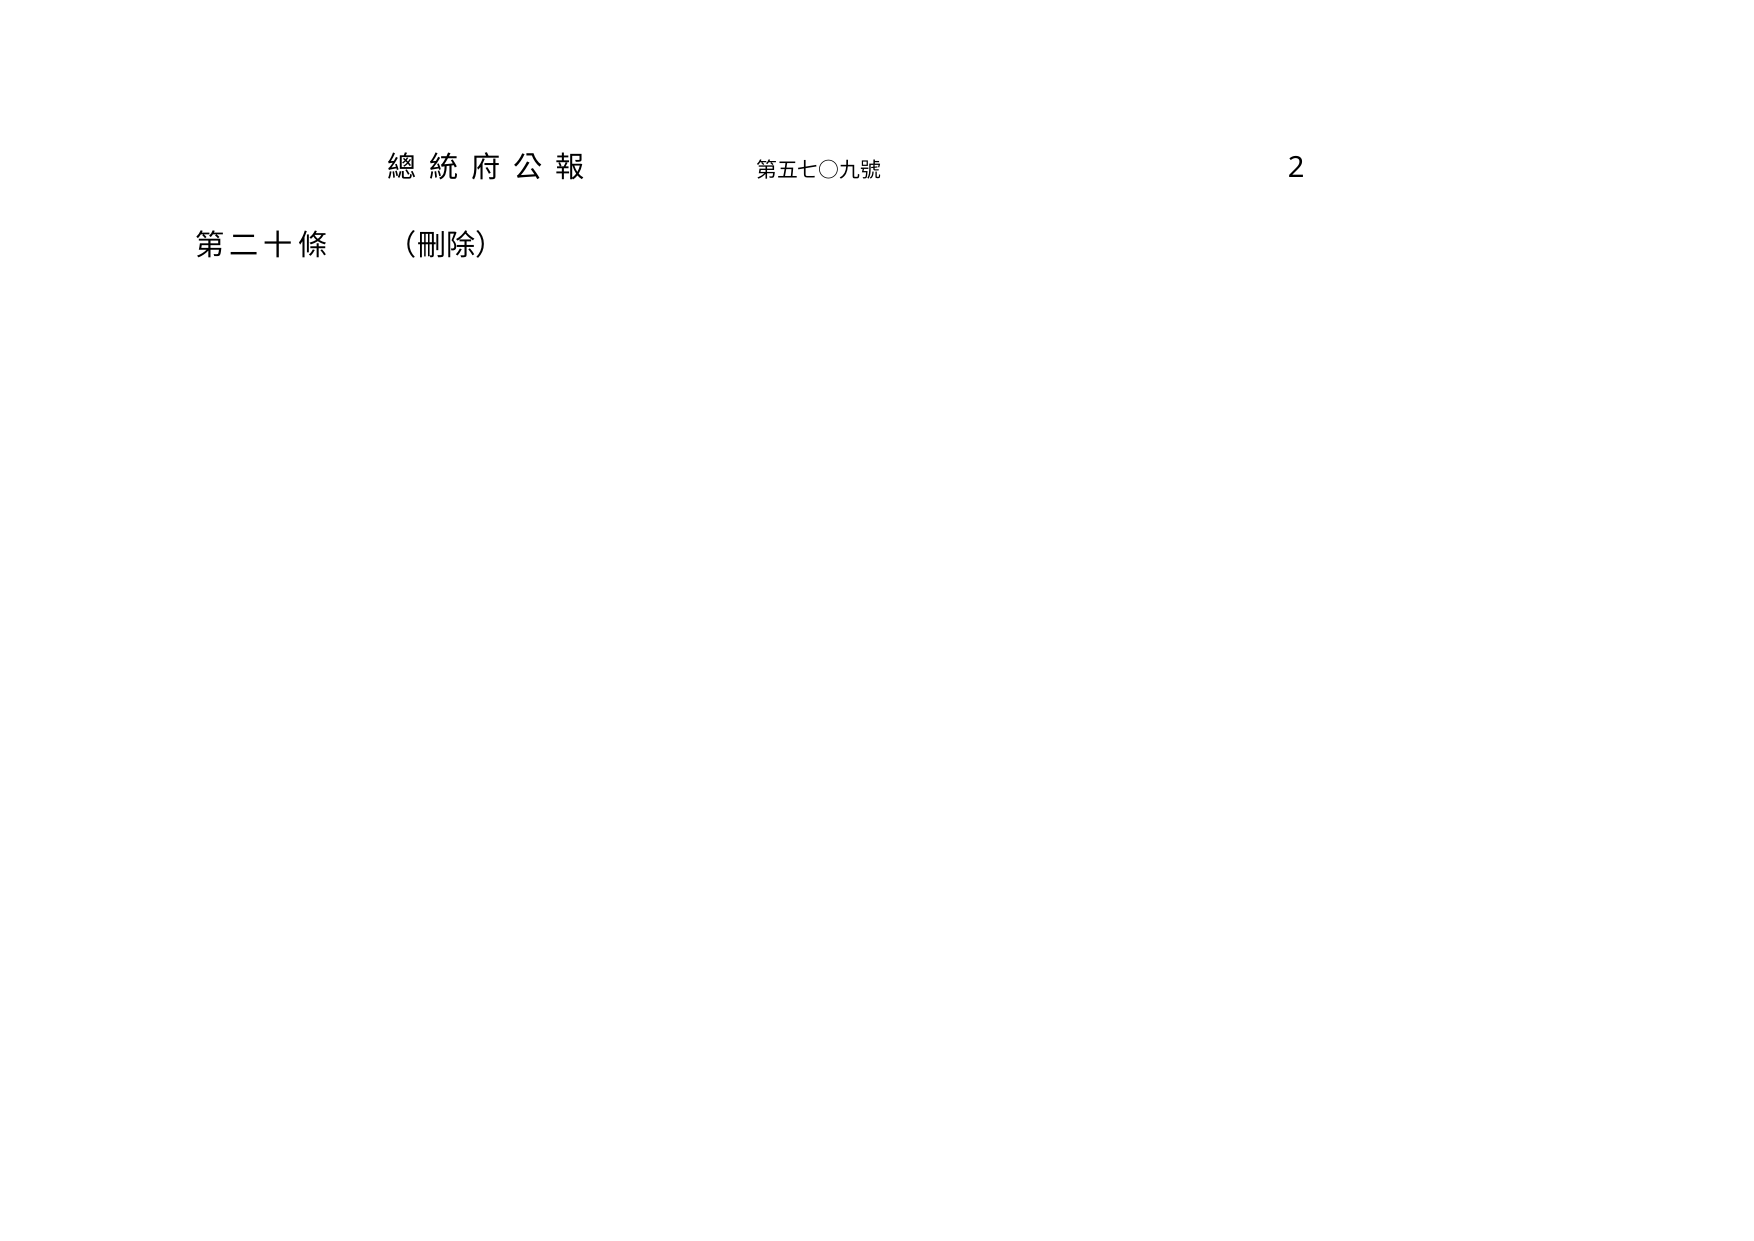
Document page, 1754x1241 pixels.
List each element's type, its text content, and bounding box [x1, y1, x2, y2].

text 第二十條 （刪除） [195, 222, 1559, 263]
